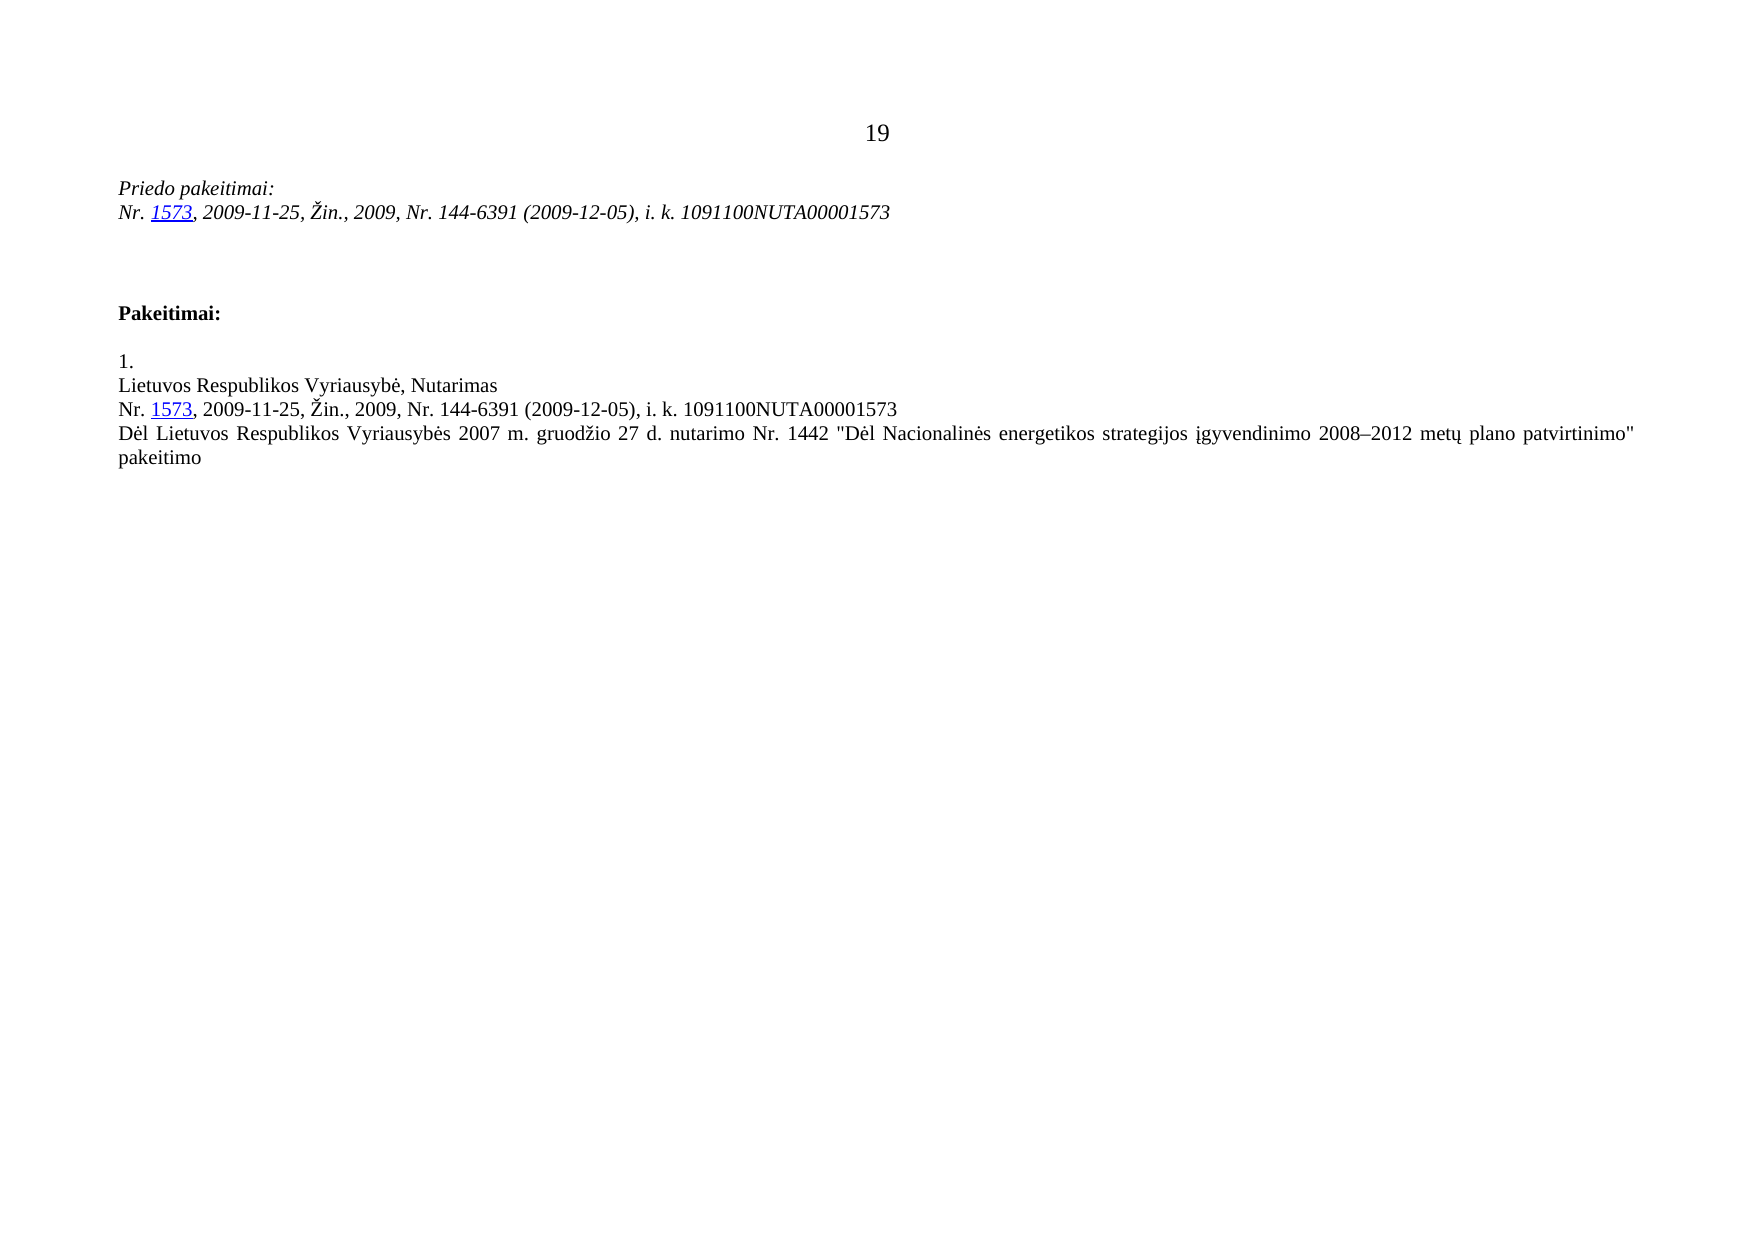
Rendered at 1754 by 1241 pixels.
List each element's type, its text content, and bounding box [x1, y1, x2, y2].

text Nr. 1573, 2009-11-25, Žin., 2009, Nr. 144-6391 (2009-12-05), i. k. 1091100NUTA00001573 [118, 200, 1636, 224]
text Pakeitimai: [118, 301, 1636, 325]
text Lietuvos Respublikos Vyriausybė, Nutarimas [118, 373, 1636, 397]
text 1. [118, 349, 1636, 373]
text Priedo pakeitimai: [118, 176, 1636, 200]
text Dėl Lietuvos Respublikos Vyriausybės 2007 m. gruodžio 27 d. nutarimo Nr. 1442 "Dėl Nacionalinės energetikos strategijos įgyvendinimo 2008–2012 metų plano patvirtinimo" pakeitimo [118, 421, 1636, 469]
text Nr. 1573, 2009-11-25, Žin., 2009, Nr. 144-6391 (2009-12-05), i. k. 1091100NUTA00001573 [118, 397, 1636, 421]
